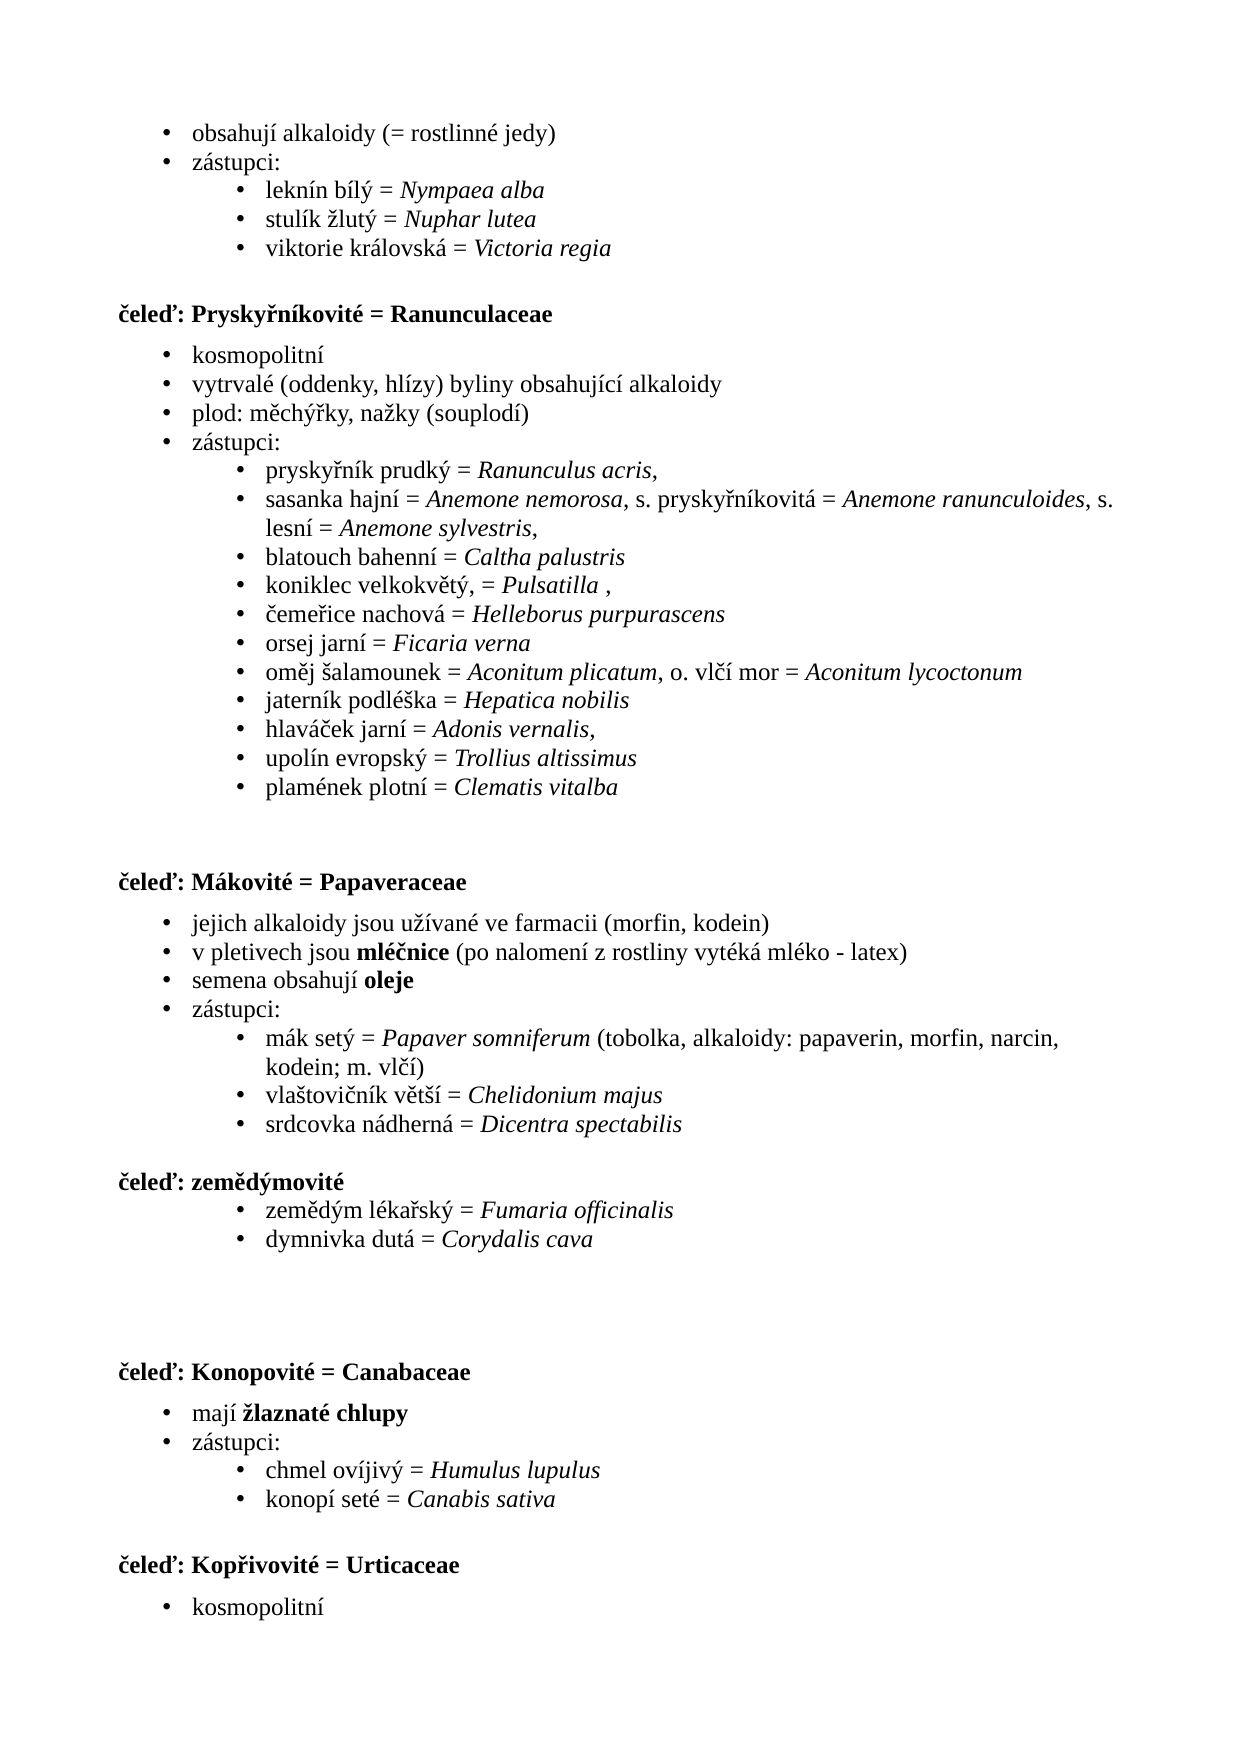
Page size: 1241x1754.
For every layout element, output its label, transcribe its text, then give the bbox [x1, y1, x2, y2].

list semena obsahují oleje [162, 966, 1122, 994]
list plod: měchýřky, nažky (souplodí) [162, 398, 1122, 427]
list oměj šalamounek = Aconitum plicatum, o. vlčí mor = Aconitum lycoctonum [236, 657, 1122, 686]
subtitle čeleď: Konopovité = Canabaceae [118, 1357, 1122, 1386]
list v pletivech jsou mléčnice (po nalomení z rostliny vytéká mléko - latex) [162, 937, 1122, 966]
list pryskyřník prudký = Ranunculus acris, [236, 456, 1122, 484]
list zástupci: [162, 147, 1122, 176]
list orsej jarní = Ficaria verna [236, 628, 1122, 657]
list zemědým lékařský = Fumaria officinalis [236, 1196, 1122, 1224]
list mají žlaznaté chlupy [162, 1398, 1122, 1427]
list zástupci: [162, 994, 1122, 1023]
list jaterník podléška = Hepatica nobilis [236, 686, 1122, 714]
list dymnivka dutá = Corydalis cava [236, 1224, 1122, 1253]
list jejich alkaloidy jsou užívané ve farmacii (morfin, kodein) [162, 908, 1122, 937]
subtitle čeleď: Pryskyřníkovité = Ranunculaceae [118, 299, 1122, 328]
list vlaštovičník větší = Chelidonium majus [236, 1081, 1122, 1109]
list plamének plotní = Clematis vitalba [236, 772, 1122, 801]
list leknín bílý = Nympaea alba [236, 176, 1122, 204]
list kosmopolitní [162, 1592, 1122, 1621]
list zástupci: [162, 1427, 1122, 1456]
list čemeřice nachová = Helleborus purpurascens [236, 599, 1122, 628]
list vytrvalé (oddenky, hlízy) byliny obsahující alkaloidy [162, 369, 1122, 398]
list blatouch bahenní = Caltha palustris [236, 542, 1122, 571]
list chmel ovíjivý = Humulus lupulus [236, 1456, 1122, 1484]
list srdcovka nádherná = Dicentra spectabilis [236, 1109, 1122, 1138]
subtitle čeleď: Kopřivovité = Urticaceae [118, 1551, 1122, 1579]
list upolín evropský = Trollius altissimus [236, 743, 1122, 772]
list konopí seté = Canabis sativa [236, 1484, 1122, 1513]
list koniklec velkokvětý, = Pulsatilla , [236, 571, 1122, 599]
list obsahují alkaloidy (= rostlinné jedy) [162, 118, 1122, 147]
list viktorie královská = Victoria regia [236, 233, 1122, 262]
list mák setý = Papaver somniferum (tobolka, alkaloidy: papaverin, morfin, narcin, kodein; m. vlčí) [236, 1023, 1122, 1081]
list sasanka hajní = Anemone nemorosa, s. pryskyřníkovitá = Anemone ranunculoides, s. lesní = Anemone sylvestris, [236, 484, 1122, 542]
text čeleď: zemědýmovité [118, 1167, 1122, 1196]
subtitle čeleď: Mákovité = Papaveraceae [118, 867, 1122, 896]
list kosmopolitní [162, 341, 1122, 369]
list zástupci: [162, 427, 1122, 456]
list hlaváček jarní = Adonis vernalis, [236, 714, 1122, 743]
list stulík žlutý = Nuphar lutea [236, 204, 1122, 233]
